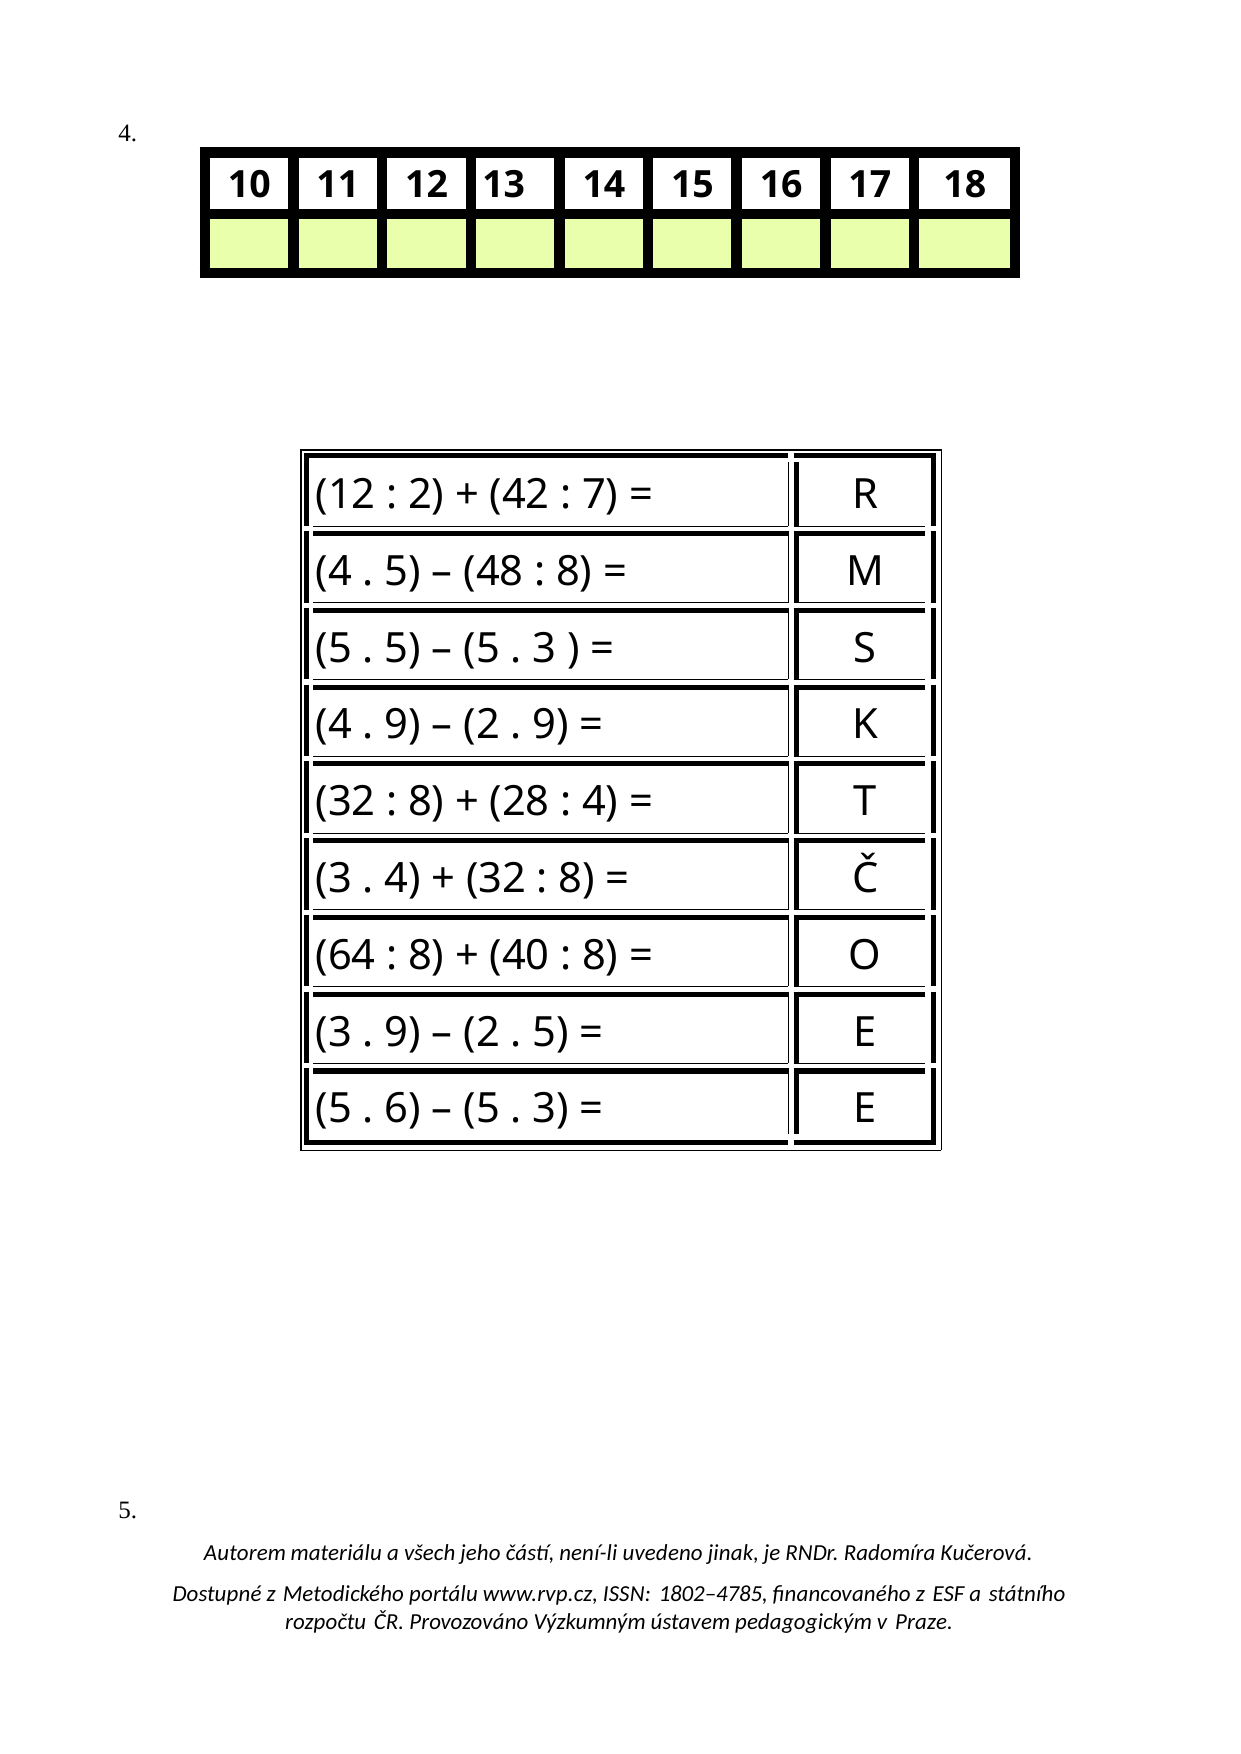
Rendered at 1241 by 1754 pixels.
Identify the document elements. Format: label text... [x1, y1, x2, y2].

table_cell [831, 219, 909, 268]
table_cell (4 . 5) – (48 : 8) = [304, 526, 793, 602]
table_cell [299, 219, 377, 268]
table_cell (3 . 4) + (32 : 8) = [304, 833, 793, 909]
text 4. [118, 118, 1122, 147]
table_header 15 [653, 158, 731, 209]
table_cell [742, 219, 820, 268]
table_cell E [794, 986, 936, 1063]
table_cell [101, 453, 300, 482]
table_header R [794, 458, 931, 526]
table_cell Č [794, 833, 936, 909]
table_header [101, 147, 200, 209]
table_cell [710, 424, 1015, 452]
table_cell (5 . 5) – (5 . 3 ) = [304, 602, 793, 679]
text 5. [118, 1495, 1122, 1524]
table_cell [405, 278, 710, 307]
table_cell [942, 482, 1015, 511]
table_cell T [794, 756, 936, 833]
table_cell [476, 219, 554, 268]
table_cell M [794, 526, 936, 602]
table_cell [565, 219, 643, 268]
table_header 11 [299, 158, 377, 209]
table_cell [942, 453, 1015, 482]
table_cell [405, 424, 710, 449]
table_cell E [794, 1063, 936, 1140]
table_cell [405, 336, 710, 365]
table_cell [405, 394, 710, 423]
table_cell [710, 307, 1015, 336]
table_cell [936, 482, 941, 511]
table_cell [710, 394, 1015, 423]
table_cell [710, 336, 1015, 365]
table_cell S [794, 602, 936, 679]
table_cell [710, 365, 1015, 394]
table_header 18 [919, 158, 1010, 209]
table_cell [936, 453, 941, 482]
table_header 16 [742, 158, 820, 209]
table_cell [101, 268, 405, 307]
table_cell (32 : 8) + (28 : 4) = [304, 756, 793, 833]
table_cell [653, 219, 731, 268]
table_cell [387, 219, 466, 268]
table_cell [405, 365, 710, 394]
table_cell [101, 482, 300, 511]
table_cell O [794, 909, 936, 986]
table_cell [101, 336, 405, 365]
table_cell [210, 219, 288, 268]
table_cell (64 : 8) + (40 : 8) = [304, 909, 793, 986]
table_cell [101, 365, 405, 394]
table_cell [101, 307, 405, 336]
table_header 12 [387, 158, 466, 209]
table_header 10 [210, 158, 288, 209]
table_cell (5 . 6) – (5 . 3) = [304, 1063, 793, 1140]
table_cell [919, 219, 1010, 268]
table_header 14 [565, 158, 643, 209]
table_cell [101, 209, 200, 268]
table_cell (4 . 9) – (2 . 9) = [304, 679, 793, 756]
table_cell (3 . 9) – (2 . 5) = [304, 986, 793, 1063]
table_cell K [794, 679, 936, 756]
table_header 17 [831, 158, 909, 209]
table_cell [101, 394, 405, 423]
table_header (12 : 2) + (42 : 7) = [304, 451, 793, 526]
table_cell [710, 278, 1015, 307]
table_header 13 [476, 158, 554, 209]
table_cell [101, 424, 405, 452]
table_cell [405, 307, 710, 336]
